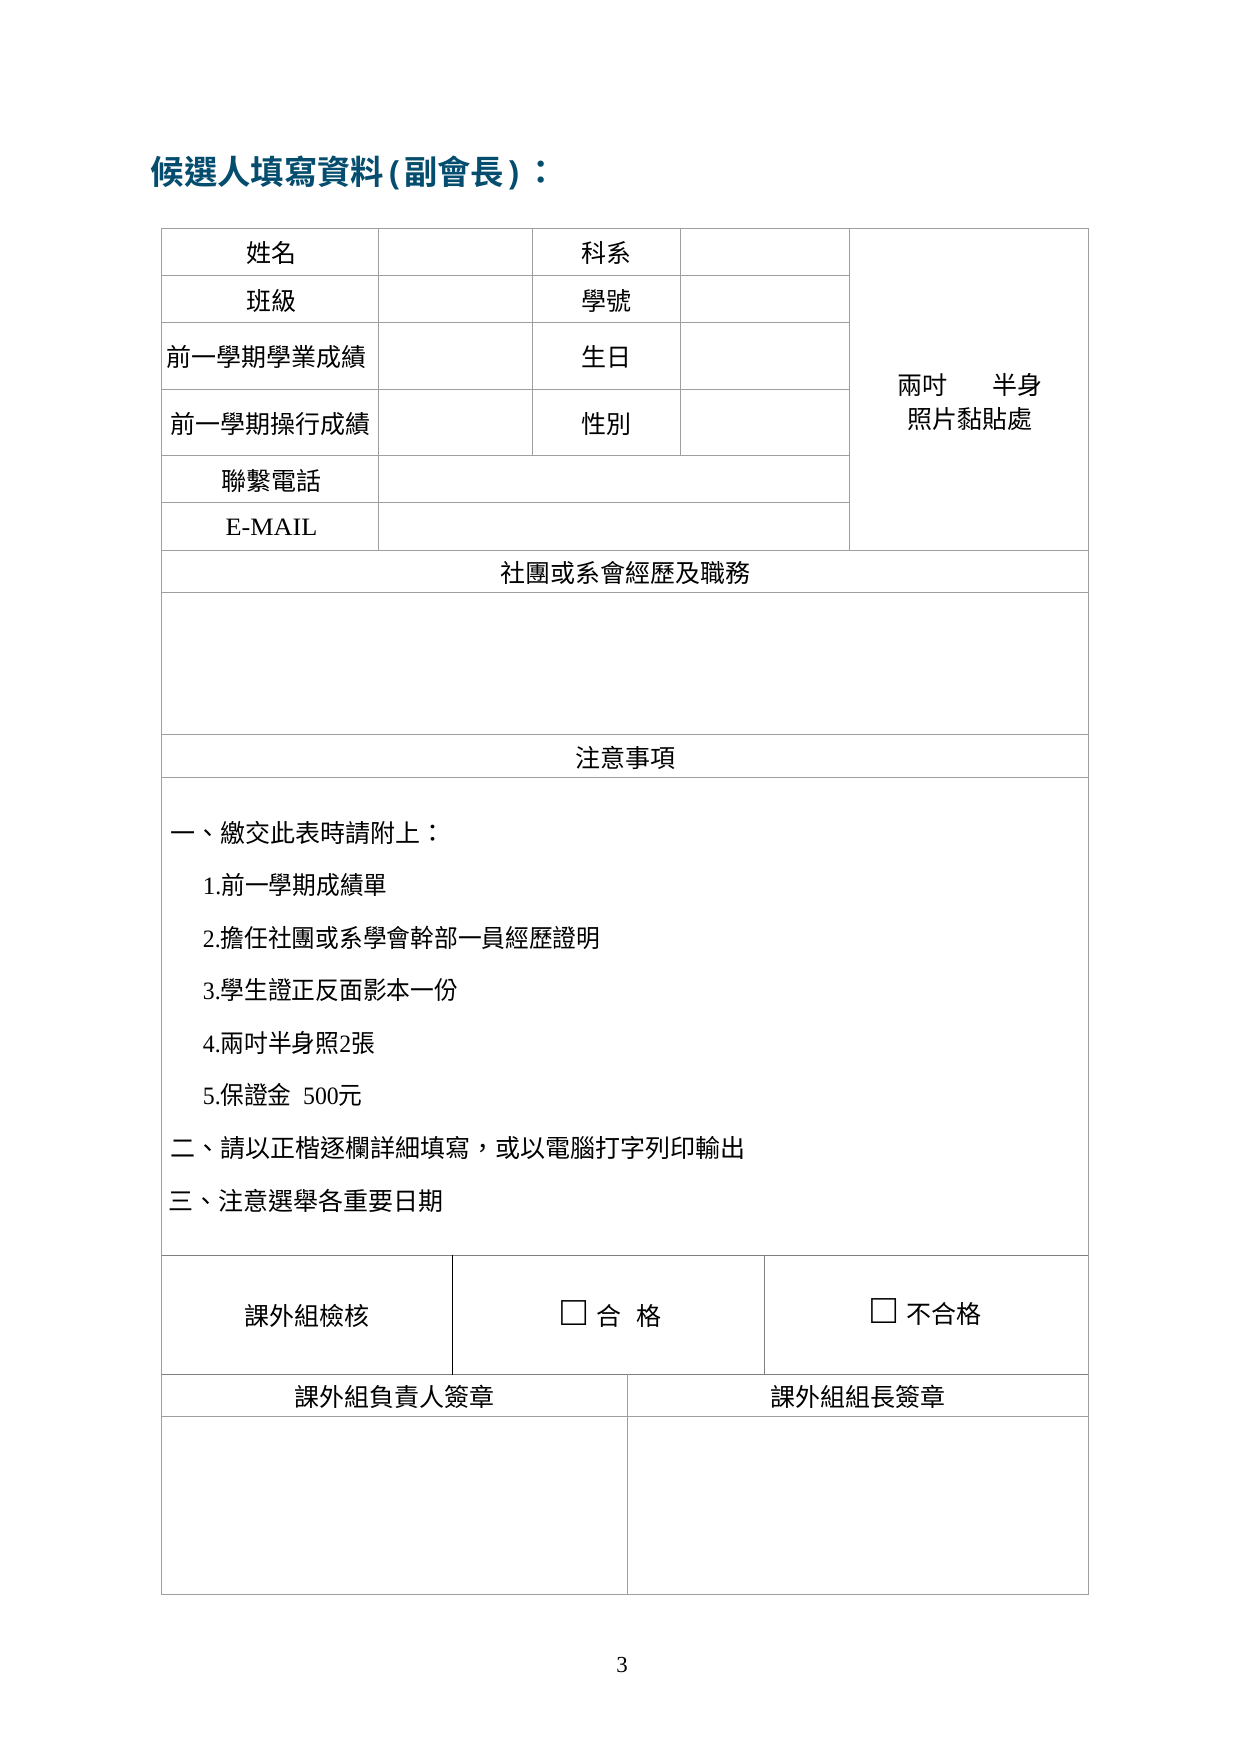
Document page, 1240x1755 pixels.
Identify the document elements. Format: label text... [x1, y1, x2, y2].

table_cell [681, 276, 849, 322]
table_header [681, 229, 849, 275]
table_cell 一、繳交此表時請附上： 1.前一學期成績單 2.擔任社團或系學會幹部一員經歷證明 3.學生證正反面影本一份 4.兩吋半身照2張 5.保證金 500元 二、請以正楷逐欄詳細填寫，或以電腦打字列印輸出 三、注意選舉各重要日期 [162, 778, 1088, 1255]
table_cell 注意事項 [162, 735, 1088, 777]
table_cell [681, 323, 849, 389]
table_cell [379, 390, 532, 455]
table_cell [379, 456, 849, 502]
table_cell [162, 1417, 627, 1594]
table_header 科系 [533, 229, 680, 275]
table_cell [162, 593, 1088, 734]
table_cell [628, 1417, 1088, 1594]
table_header 兩吋 半身 照片黏貼處 [850, 229, 1088, 550]
table_cell 性別 [533, 390, 680, 455]
table_cell 生日 [533, 323, 680, 389]
table_cell 課外組檢核 [162, 1256, 452, 1373]
table_cell E-MAIL [162, 503, 378, 550]
table_cell 聯繫電話 [162, 456, 378, 502]
table_cell 課外組組長簽章 [628, 1375, 1088, 1416]
table_cell □ 不合格 [765, 1256, 1088, 1373]
table_header [379, 229, 532, 275]
table_cell □ 合 格 [453, 1256, 764, 1373]
table_cell 班級 [162, 276, 378, 322]
table_cell 前一學期學業成績 [162, 323, 378, 389]
table_cell 課外組負責人簽章 [162, 1375, 627, 1416]
table_cell 前一學期操行成績 [162, 390, 378, 455]
table_header 姓名 [162, 229, 378, 275]
table_cell 學號 [533, 276, 680, 322]
table_cell [681, 390, 849, 455]
table_cell 社團或系會經歷及職務 [162, 551, 1088, 592]
table_cell [379, 503, 849, 550]
table_cell [379, 276, 532, 322]
table_cell [379, 323, 532, 389]
